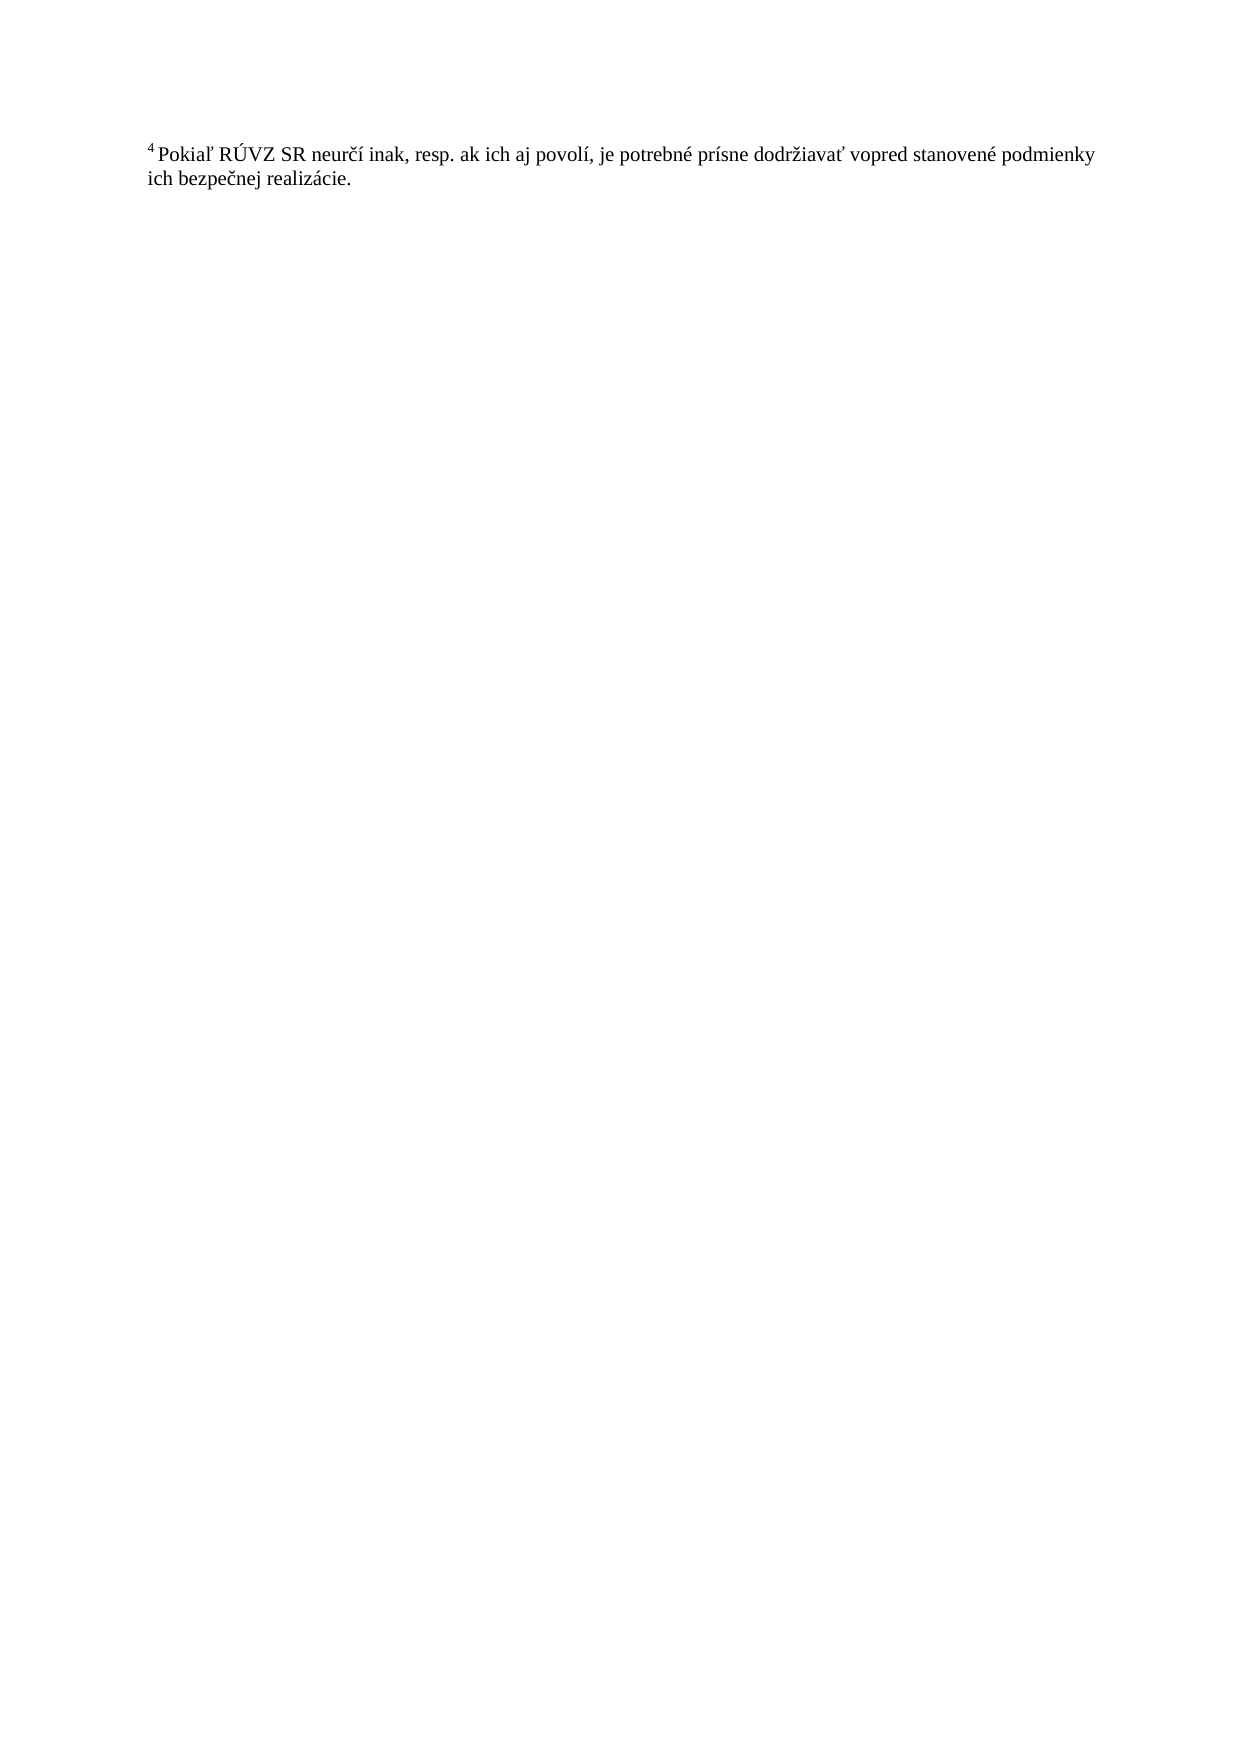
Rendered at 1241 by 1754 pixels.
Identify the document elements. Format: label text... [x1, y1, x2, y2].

text 4 Pokiaľ RÚVZ SR neurčí inak, resp. ak ich aj povolí, je potrebné prísne dodržiavať vopred stanovené podmienky ich bezpečnej realizácie. [147, 139, 1106, 190]
